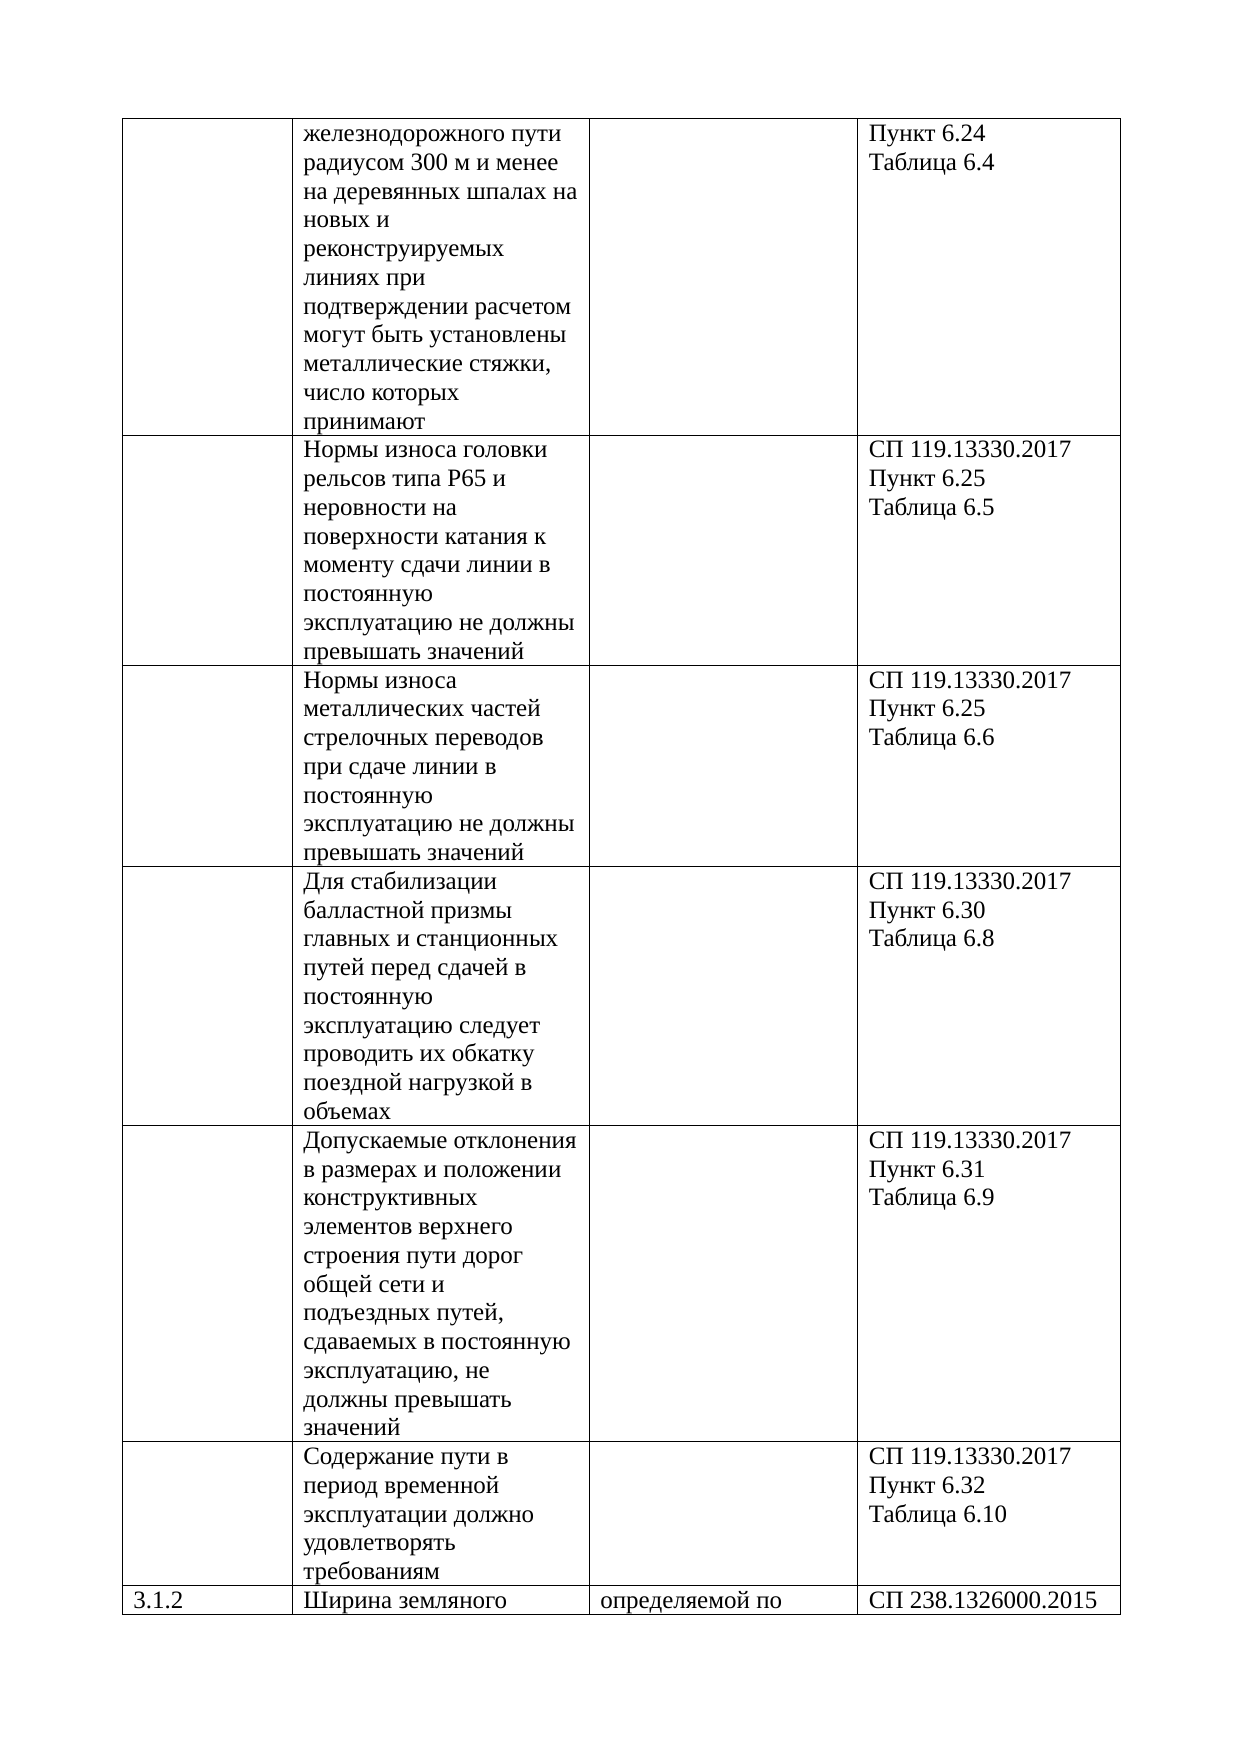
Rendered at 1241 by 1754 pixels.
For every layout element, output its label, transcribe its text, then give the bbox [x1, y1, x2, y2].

table_cell Содержание пути в период временной эксплуатации должно удовлетворять требованиям [293, 1442, 589, 1585]
table_cell СП 119.13330.2017 Пункт 6.25 Таблица 6.6 [858, 666, 1120, 866]
table_cell Пункт 6.24 Таблица 6.4 [858, 119, 1120, 434]
table_cell [590, 867, 857, 1125]
table_cell Нормы износа металлических частей стрелочных переводов при сдаче линии в постоянную эксплуатацию не должны превышать значений [293, 666, 589, 866]
table_cell СП 119.13330.2017 Пункт 6.25 Таблица 6.5 [858, 436, 1120, 664]
table_cell [590, 1126, 857, 1441]
table_cell Допускаемые отклонения в размерах и положении конструктивных элементов верхнего строения пути дорог общей сети и подъездных путей, сдаваемых в постоянную эксплуатацию, не должны превышать значений [293, 1126, 589, 1441]
table_cell СП 238.1326000.2015 [858, 1586, 1120, 1614]
table_cell [123, 436, 292, 664]
table_cell [590, 119, 857, 434]
table_cell СП 119.13330.2017 Пункт 6.32 Таблица 6.10 [858, 1442, 1120, 1585]
table_cell Для стабилизации балластной призмы главных и станционных путей перед сдачей в постоянную эксплуатацию следует проводить их обкатку поездной нагрузкой в объемах [293, 867, 589, 1125]
table_cell [590, 1442, 857, 1585]
table_cell СП 119.13330.2017 Пункт 6.30 Таблица 6.8 [858, 867, 1120, 1125]
table_cell [590, 436, 857, 664]
table_cell СП 119.13330.2017 Пункт 6.31 Таблица 6.9 [858, 1126, 1120, 1441]
table_cell [123, 666, 292, 866]
table_cell определяемой по [590, 1586, 857, 1614]
table_cell [590, 666, 857, 866]
table_cell Ширина земляного [293, 1586, 589, 1614]
table_cell [123, 119, 292, 434]
table_cell [123, 1126, 292, 1441]
table_cell [123, 1442, 292, 1585]
table_cell Нормы износа головки рельсов типа Р65 и неровности на поверхности катания к моменту сдачи линии в постоянную эксплуатацию не должны превышать значений [293, 436, 589, 664]
table_cell железнодорожного пути радиусом 300 м и менее на деревянных шпалах на новых и реконструируемых линиях при подтверждении расчетом могут быть установлены металлические стяжки, число которых принимают [293, 119, 589, 434]
table_cell 3.1.2 [123, 1586, 292, 1614]
table_cell [123, 867, 292, 1125]
